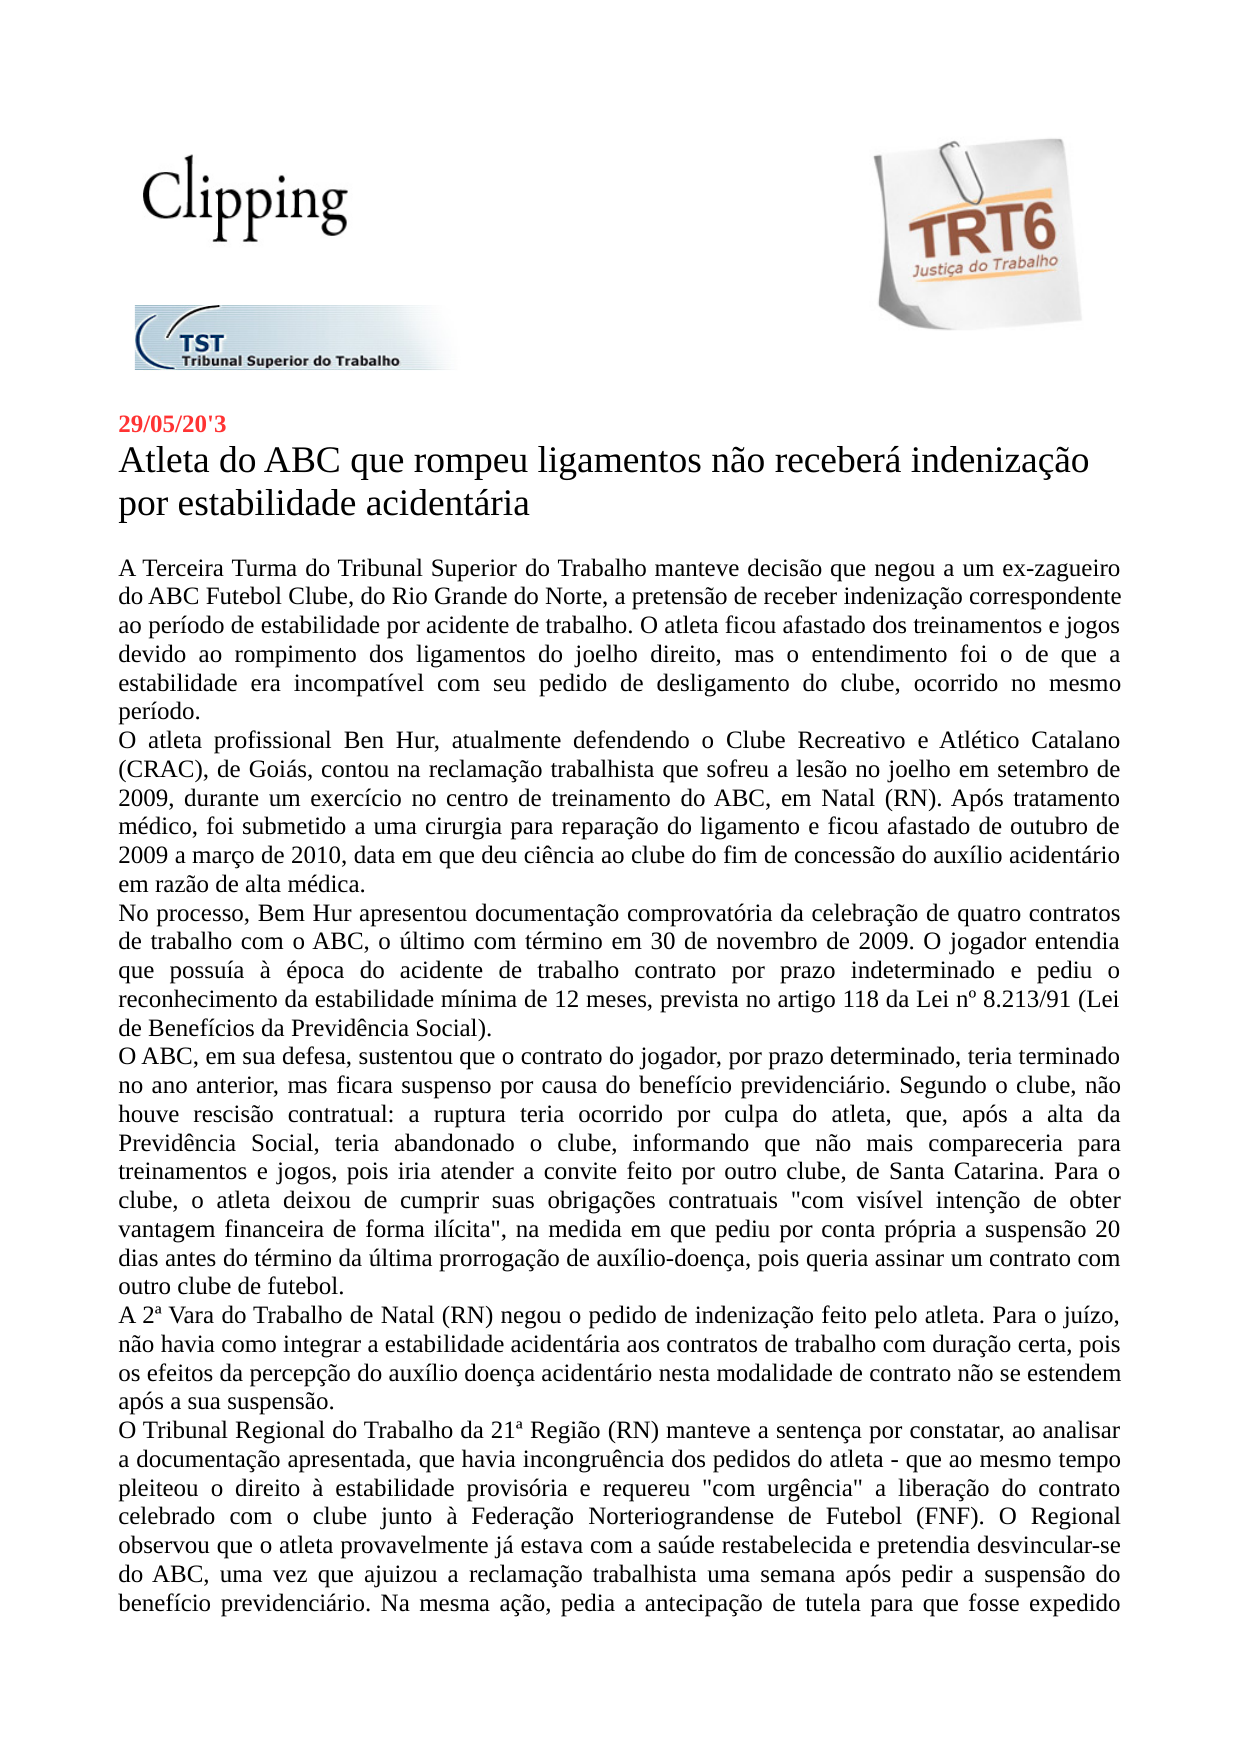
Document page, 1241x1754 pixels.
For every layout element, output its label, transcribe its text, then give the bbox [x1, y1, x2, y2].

text A 2ª Vara do Trabalho de Natal (RN) negou o pedido de indenização feito pelo atleta. Para o juízo, não havia como integrar a estabilidade acidentária aos contratos de trabalho com duração certa, pois os efeitos da percepção do auxílio doença acidentário nesta modalidade de contrato não se estendem após a sua suspensão. [118, 1300, 1122, 1415]
text O Tribunal Regional do Trabalho da 21ª Região (RN) manteve a sentença por constatar, ao analisar a documentação apresentada, que havia incongruência dos pedidos do atleta - que ao mesmo tempo pleiteou o direito à estabilidade provisória e requereu "com urgência" a liberação do contrato celebrado com o clube junto à Federação Norteriograndense de Futebol (FNF). O Regional observou que o atleta provavelmente já estava com a saúde restabelecida e pretendia desvincular-se do ABC, uma vez que ajuizou a reclamação trabalhista uma semana após pedir a suspensão do benefício previdenciário. Na mesma ação, pedia a antecipação de tutela para que fosse expedido [118, 1415, 1122, 1616]
text A Terceira Turma do Tribunal Superior do Trabalho manteve decisão que negou a um ex-zagueiro do ABC Futebol Clube, do Rio Grande do Norte, a pretensão de receber indenização correspondente ao período de estabilidade por acidente de trabalho. O atleta ficou afastado dos treinamentos e jogos devido ao rompimento dos ligamentos do joelho direito, mas o entendimento foi o de que a estabilidade era incompatível com seu pedido de desligamento do clube, ocorrido no mesmo período. [118, 553, 1122, 725]
picture [134, 305, 477, 371]
text No processo, Bem Hur apresentou documentação comprovatória da celebração de quatro contratos de trabalho com o ABC, o último com término em 30 de novembro de 2009. O jogador entendia que possuía à época do acidente de trabalho contrato por prazo indeterminado e pediu o reconhecimento da estabilidade mínima de 12 meses, prevista no artigo 118 da Lei nº 8.213/91 (Lei de Benefícios da Previdência Social). [118, 898, 1122, 1041]
text 29/05/20'3 [118, 409, 1122, 438]
picture [851, 127, 1117, 340]
text Atleta do ABC que rompeu ligamentos não receberá indenização por estabilidade acidentária [118, 438, 1122, 524]
text O atleta profissional Ben Hur, atualmente defendendo o Clube Recreativo e Atlético Catalano (CRAC), de Goiás, contou na reclamação trabalhista que sofreu a lesão no joelho em setembro de 2009, durante um exercício no centro de treinamento do ABC, em Natal (RN). Após tratamento médico, foi submetido a uma cirurgia para reparação do ligamento e ficou afastado de outubro de 2009 a março de 2010, data em que deu ciência ao clube do fim de concessão do auxílio acidentário em razão de alta médica. [118, 725, 1122, 898]
picture [134, 127, 378, 259]
text O ABC, em sua defesa, sustentou que o contrato do jogador, por prazo determinado, teria terminado no ano anterior, mas ficara suspenso por causa do benefício previdenciário. Segundo o clube, não houve rescisão contratual: a ruptura teria ocorrido por culpa do atleta, que, após a alta da Previdência Social, teria abandonado o clube, informando que não mais compareceria para treinamentos e jogos, pois iria atender a convite feito por outro clube, de Santa Catarina. Para o clube, o atleta deixou de cumprir suas obrigações contratuais "com visível intenção de obter vantagem financeira de forma ilícita", na medida em que pediu por conta própria a suspensão 20 dias antes do término da última prorrogação de auxílio-doença, pois queria assinar um contrato com outro clube de futebol. [118, 1041, 1122, 1300]
